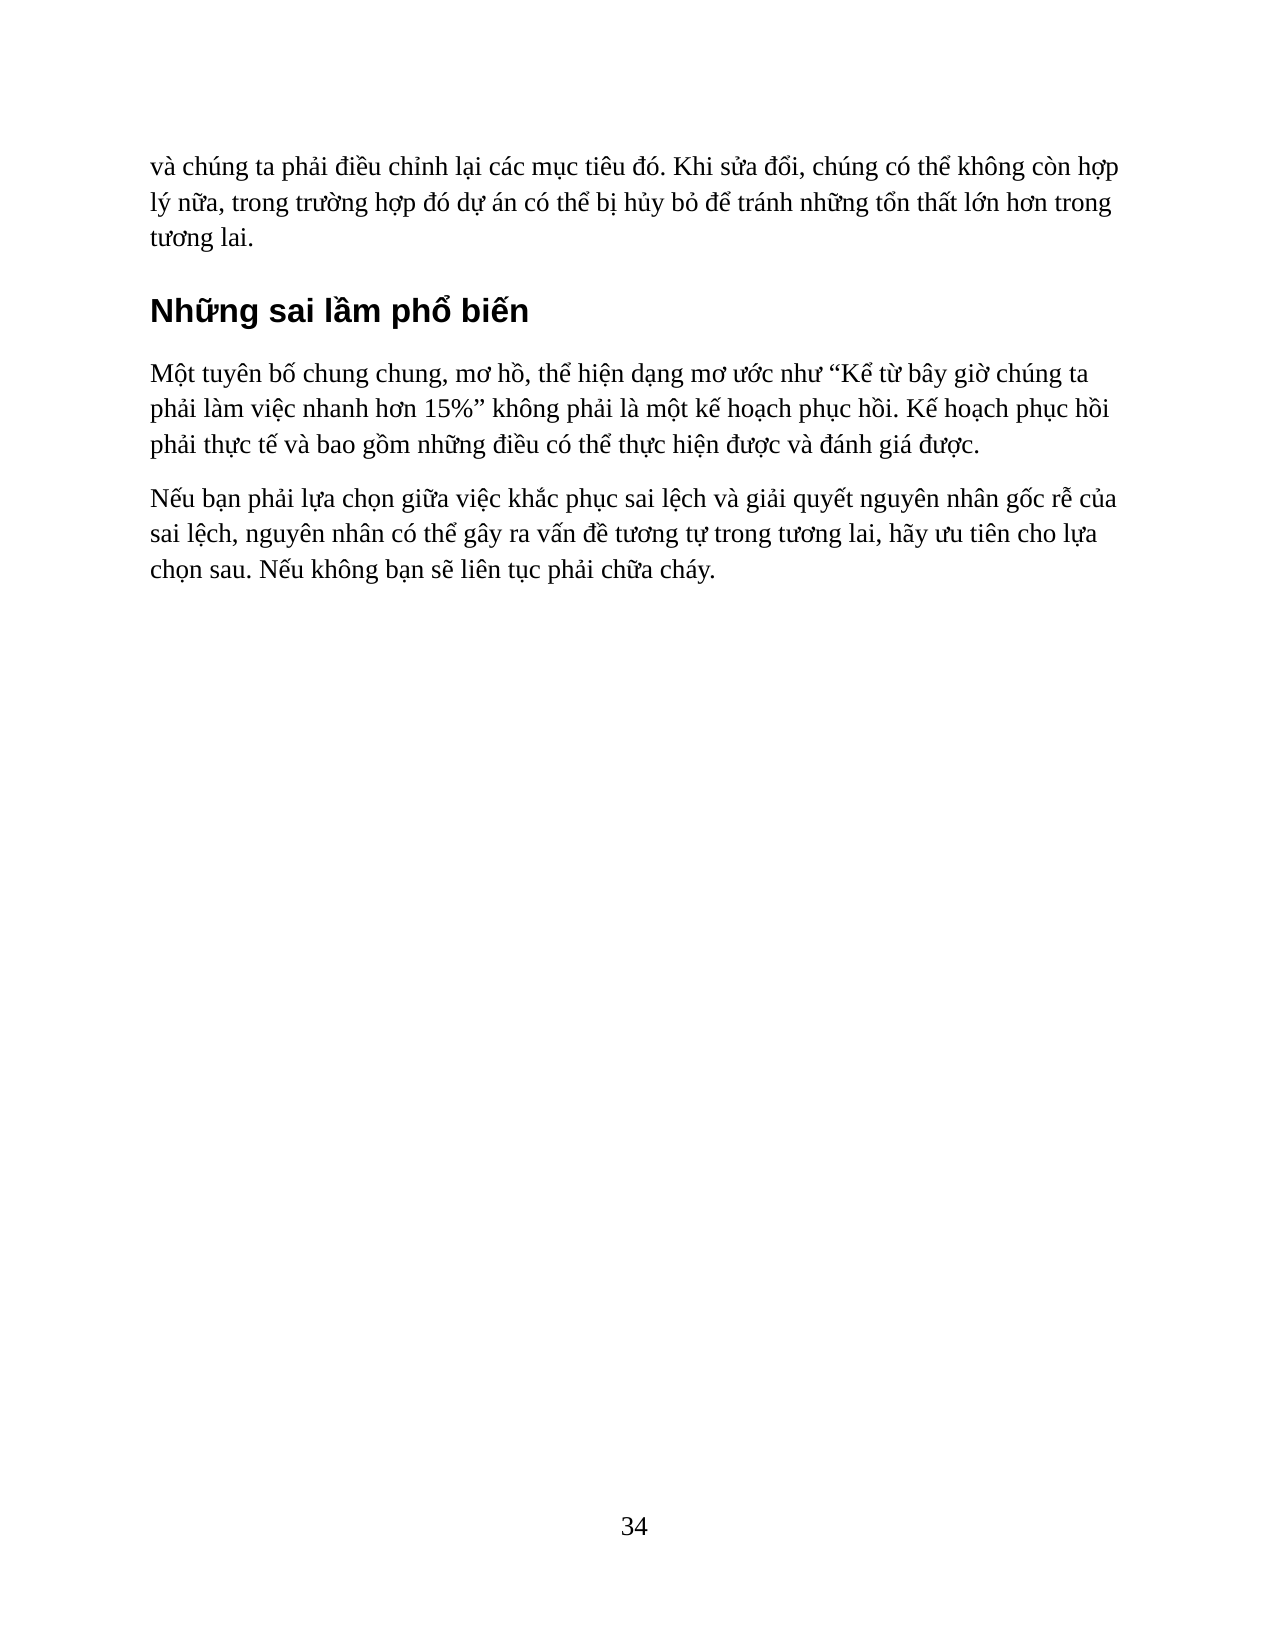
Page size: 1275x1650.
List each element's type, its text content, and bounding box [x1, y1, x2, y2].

text và chúng ta phải điều chỉnh lại các mục tiêu đó. Khi sửa đổi, chúng có thể không còn hợp lý nữa, trong trường hợp đó dự án có thể bị hủy bỏ để tránh những tổn thất lớn hơn trong tương lai. [150, 150, 1125, 253]
text Nếu bạn phải lựa chọn giữa việc khắc phục sai lệch và giải quyết nguyên nhân gốc rễ của sai lệch, nguyên nhân có thể gây ra vấn đề tương tự trong tương lai, hãy ưu tiên cho lựa chọn sau. Nếu không bạn sẽ liên tục phải chữa cháy. [150, 482, 1125, 584]
text Một tuyên bố chung chung, mơ hồ, thể hiện dạng mơ ước như “Kể từ bây giờ chúng ta phải làm việc nhanh hơn 15%” không phải là một kế hoạch phục hồi. Kế hoạch phục hồi phải thực tế và bao gồm những điều có thể thực hiện được và đánh giá được. [150, 357, 1125, 459]
subtitle Những sai lầm phổ biến [150, 291, 1125, 329]
